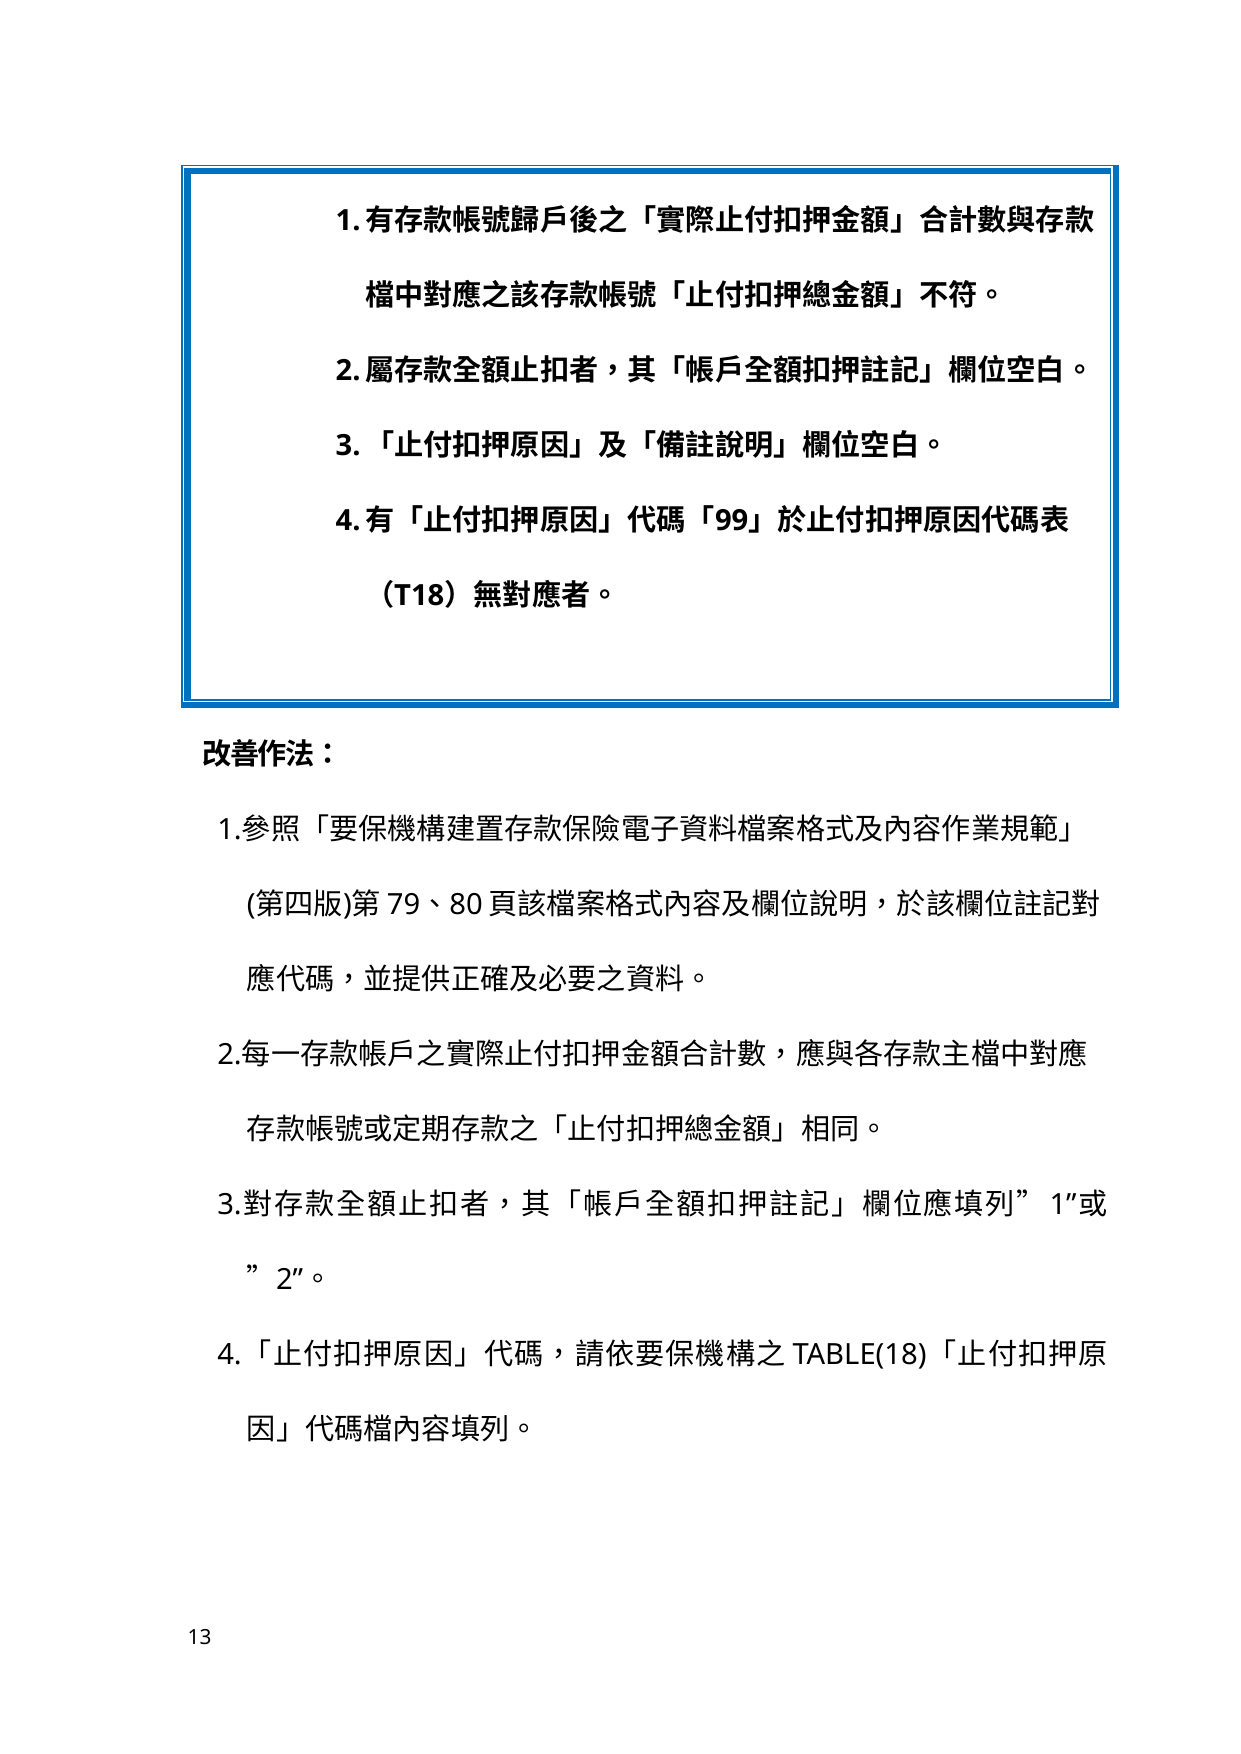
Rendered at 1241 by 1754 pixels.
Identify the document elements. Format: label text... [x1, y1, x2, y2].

text 4.「止付扣押原因」代碼，請依要保機構之TABLE(18)「止付扣押原因」代碼檔內容填列。 [217, 1308, 1107, 1458]
text 2.每一存款帳戶之實際止付扣押金額合計數，應與各存款主檔中對應存款帳號或定期存款之「止付扣押總金額」相同。 [217, 1008, 1107, 1158]
text 改善作法： [202, 708, 1107, 783]
table_header 態樣十一：止付扣押事故檔(A73)有下列缺失，影響存款保留金額正確性： 有存款帳號歸戶後之「實際止付扣押金額」合計數與存款檔中對應之該存款帳號「止付扣押總金額」不符。 屬存款全額止扣者，其「帳戶全額扣押註記」欄位空白。 「止付扣押原因」及「備註說明」欄位空白。 有「止付扣押原因」代碼「99」於止付扣押原因代碼表（T18）無對應者。 [191, 174, 1110, 699]
text 1.參照「要保機構建置存款保險電子資料檔案格式及內容作業規範」(第四版)第79、80頁該檔案格式內容及欄位說明，於該欄位註記對應代碼，並提供正確及必要之資料。 [217, 783, 1107, 1008]
text 3.對存款全額止扣者，其「帳戶全額扣押註記」欄位應填列”1”或”2”。 [217, 1158, 1107, 1308]
